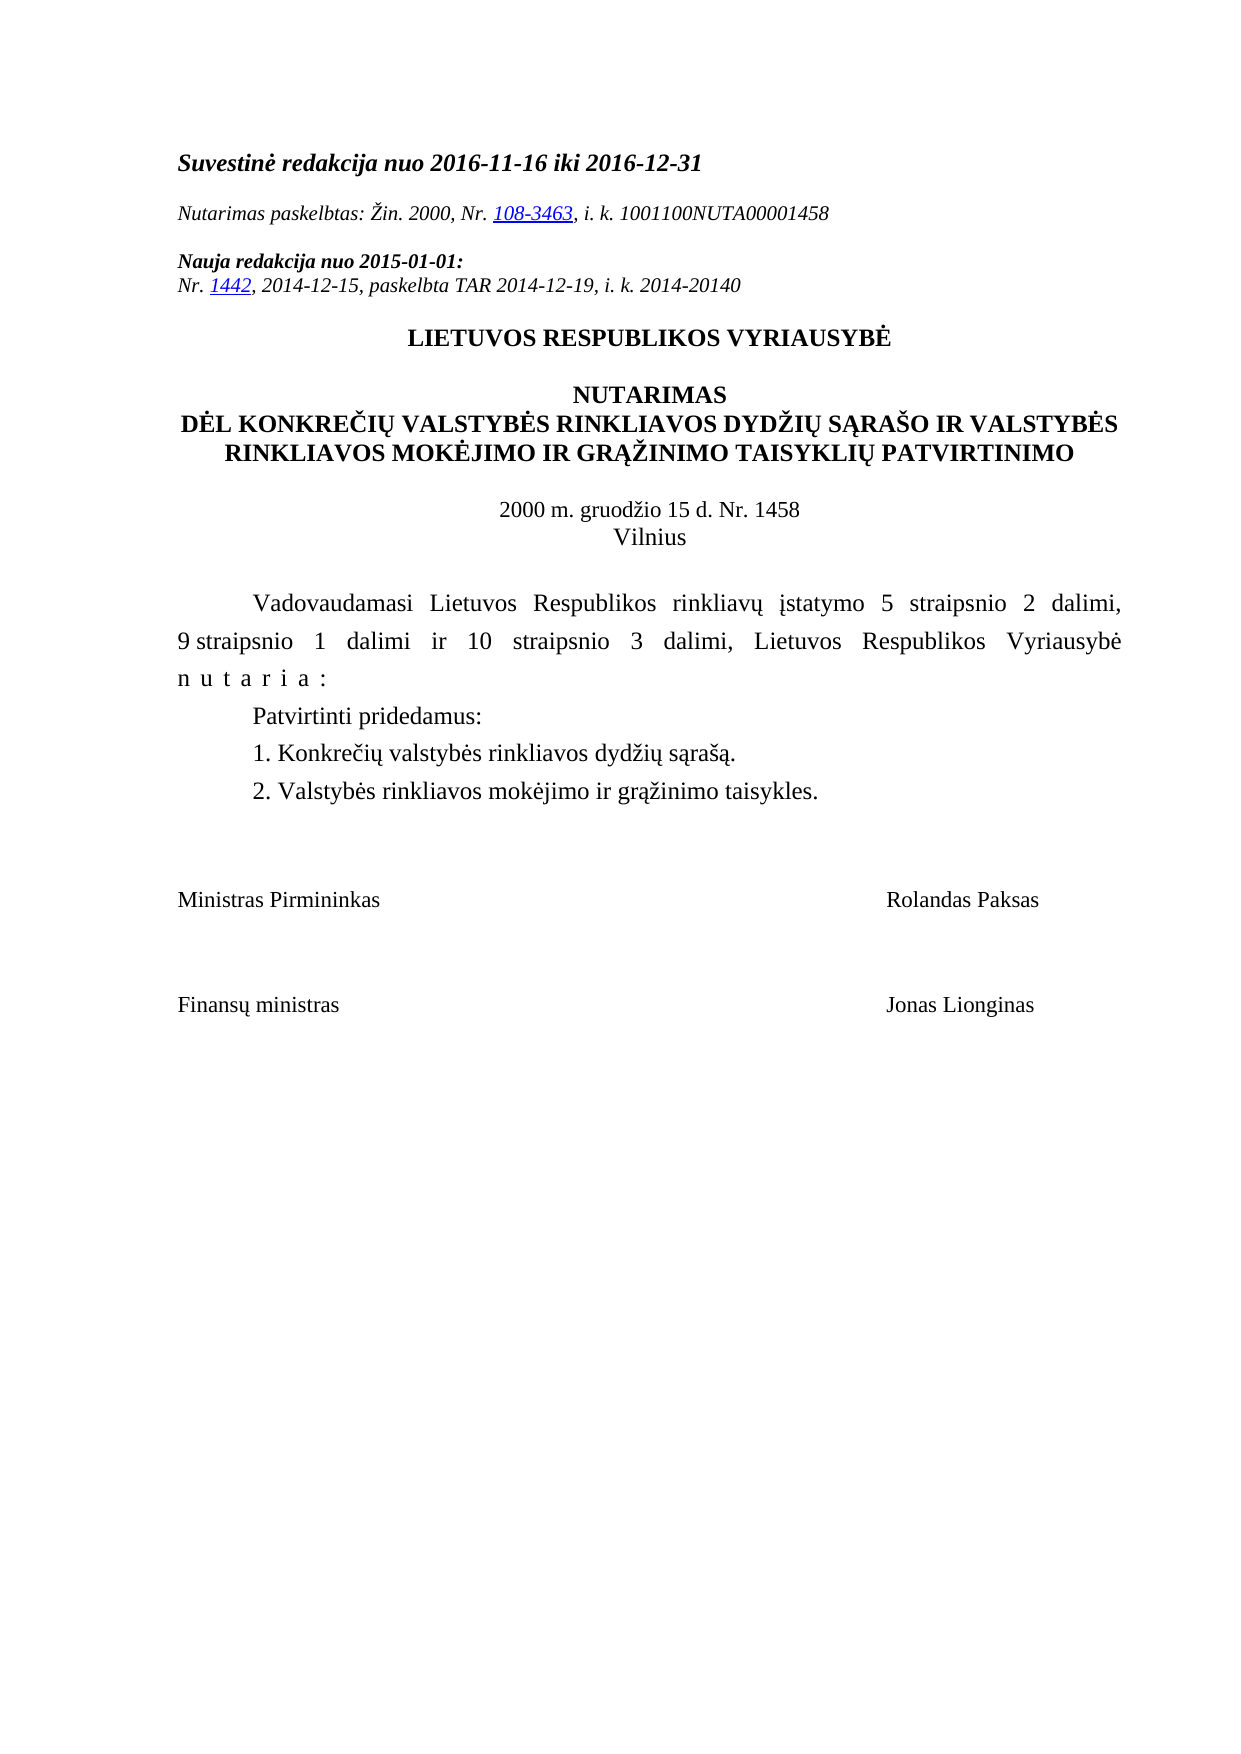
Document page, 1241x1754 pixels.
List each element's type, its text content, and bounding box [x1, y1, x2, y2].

text Ministras Pirmininkas Rolandas Paksas [177, 886, 1122, 912]
text LIETUVOS RESPUBLIKOS VYRIAUSYBĖ [177, 323, 1122, 352]
text NUTARIMAS [177, 381, 1122, 409]
text Suvestinė redakcija nuo 2016-11-16 iki 2016-12-31 [177, 148, 1122, 176]
text DĖL KONKREČIŲ VALSTYBĖS RINKLIAVOS DYDŽIŲ SĄRAŠO IR VALSTYBĖS RINKLIAVOS MOKĖJIMO IR GRĄŽINIMO TAISYKLIŲ PATVIRTINIMO [177, 409, 1122, 467]
text Vilnius [177, 522, 1122, 551]
text Patvirtinti pridedamus: [177, 692, 1122, 729]
text Finansų ministras Jonas Lionginas [177, 991, 1122, 1018]
text Vadovaudamasi Lietuvos Respublikos rinkliavų įstatymo 5 straipsnio 2 dalimi, 9 straipsnio 1 dalimi ir 10 straipsnio 3 dalimi, Lietuvos Respublikos Vyriausybė nutaria: [177, 579, 1122, 692]
text Nr. 1442, 2014-12-15, paskelbta TAR 2014-12-19, i. k. 2014-20140 [177, 273, 1122, 297]
text 2000 m. gruodžio 15 d. Nr. 1458 [177, 496, 1122, 522]
text Nutarimas paskelbtas: Žin. 2000, Nr. 108-3463, i. k. 1001100NUTA00001458 [177, 201, 1122, 224]
text Nauja redakcija nuo 2015-01-01: [177, 249, 1122, 273]
text 2. Valstybės rinkliavos mokėjimo ir grąžinimo taisykles. [177, 767, 1122, 804]
text 1. Konkrečių valstybės rinkliavos dydžių sąrašą. [177, 729, 1122, 767]
